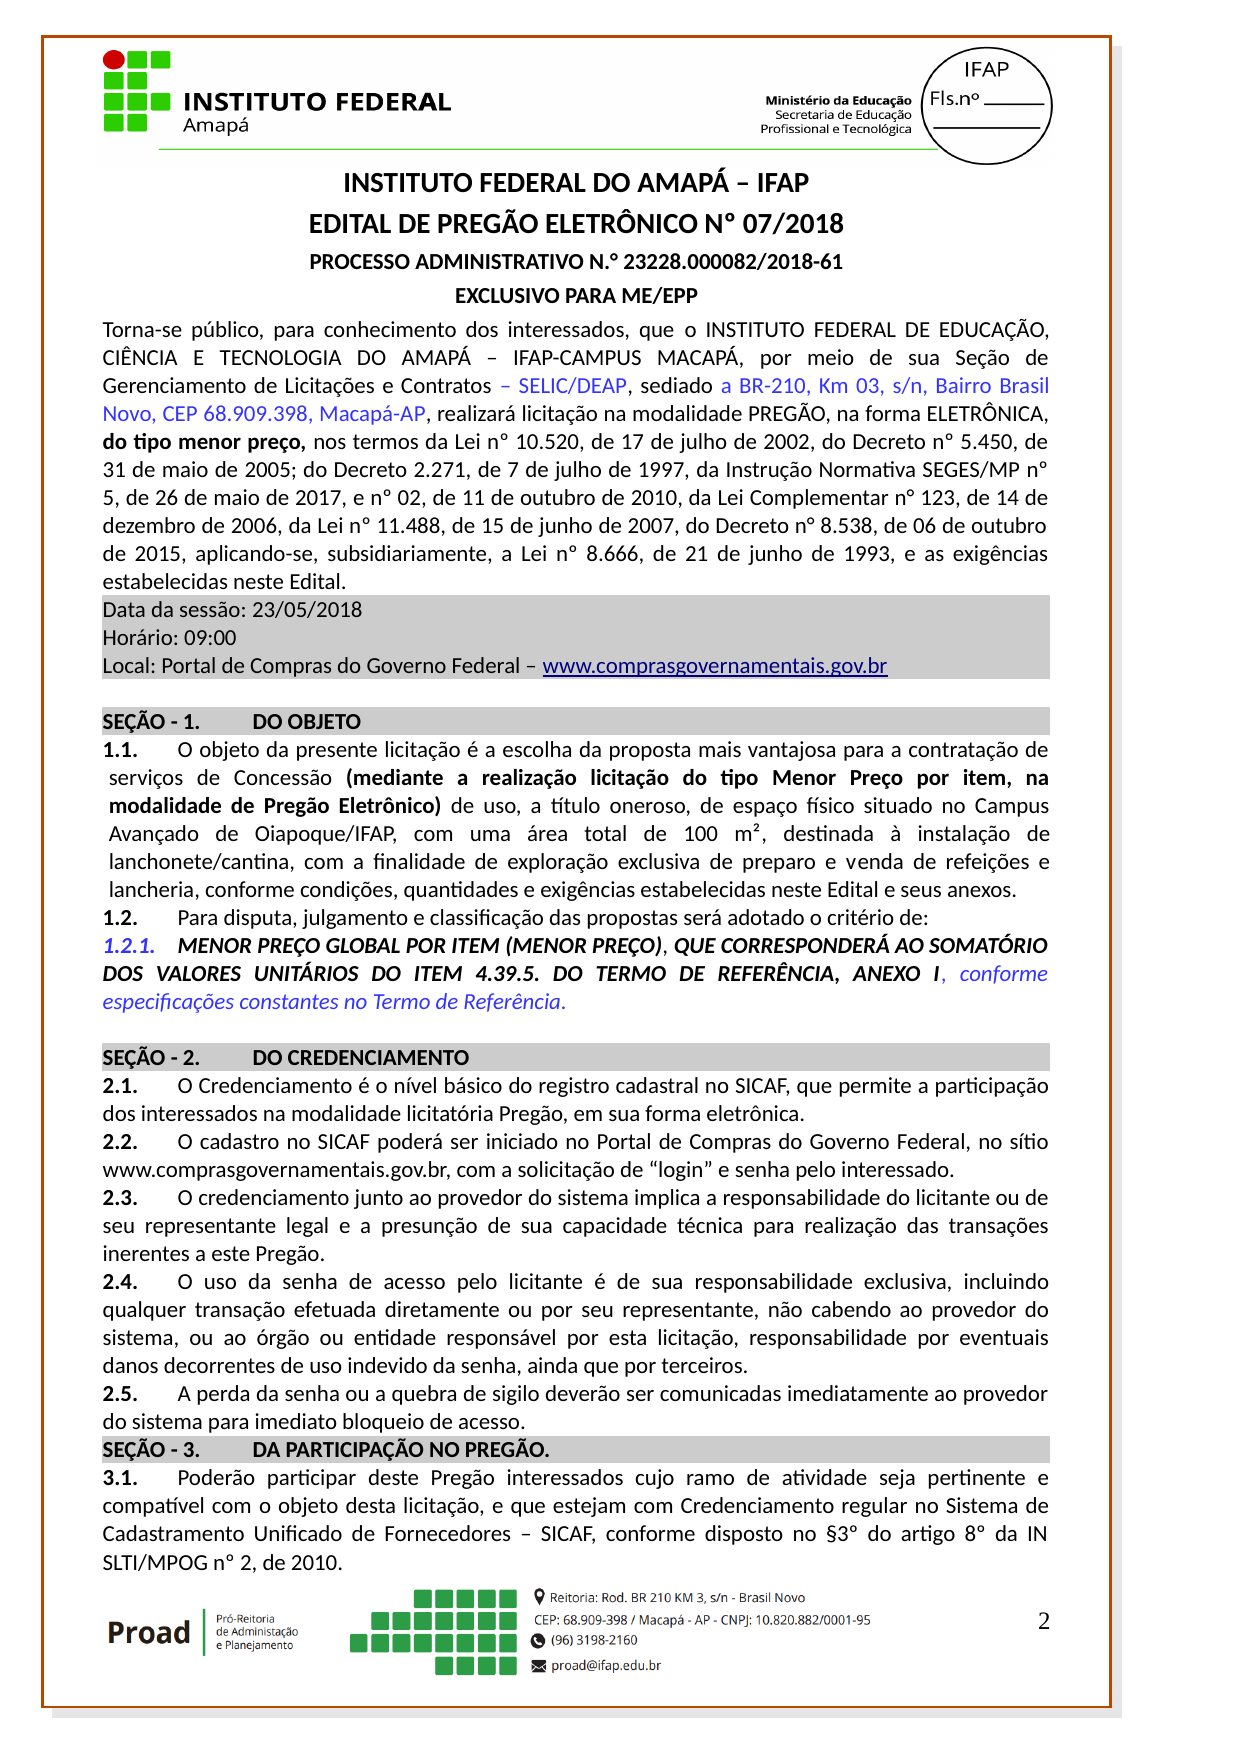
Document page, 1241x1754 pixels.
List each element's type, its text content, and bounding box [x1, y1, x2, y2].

text Horário: 09:00 [102, 623, 1050, 651]
text Local: Portal de Compras do Governo Federal – www.comprasgovernamentais.gov.br [102, 651, 1050, 679]
list DA PARTICIPAÇÃO NO PREGÃO. [102, 1436, 1050, 1463]
text PROCESSO ADMINISTRATIVO N.° 23228.000082/2018-61 [102, 247, 1050, 275]
picture [93, 45, 1054, 167]
list MENOR PREÇO GLOBAL por item (Menor Preço), que corresponderá ao somatório dos valores unitários do item 4.39.5. do Termo de Referência, Anexo I, conforme especificações constantes no Termo de Referência. [102, 931, 1050, 1015]
text Torna-se público, para conhecimento dos interessados, que o INSTITUTO FEDERAL DE EDUCAÇÃO, CIÊNCIA E TECNOLOGIA DO AMAPÁ – IFAP-CAMPUS MACAPÁ, por meio de sua Seção de Gerenciamento de Licitações e Contratos – SELIC/DEAP, sediado a BR-210, Km 03, s/n, Bairro Brasil Novo, CEP 68.909.398, Macapá-AP, realizará licitação na modalidade PREGÃO, na forma ELETRÔNICA, do tipo menor preço, nos termos da Lei nº 10.520, de 17 de julho de 2002, do Decreto nº 5.450, de 31 de maio de 2005; do Decreto 2.271, de 7 de julho de 1997, da Instrução Normativa SEGES/MP nº 5, de 26 de maio de 2017, e nº 02, de 11 de outubro de 2010, da Lei Complementar n° 123, de 14 de dezembro de 2006, da Lei nº 11.488, de 15 de junho de 2007, do Decreto n° 8.538, de 06 de outubro de 2015, aplicando-se, subsidiariamente, a Lei nº 8.666, de 21 de junho de 1993, e as exigências estabelecidas neste Edital. [102, 315, 1050, 595]
text EXCLUSIVO PARA ME/EPP [102, 281, 1050, 309]
list O cadastro no SICAF poderá ser iniciado no Portal de Compras do Governo Federal, no sítio www.comprasgovernamentais.gov.br, com a solicitação de “login” e senha pelo interessado. [102, 1127, 1050, 1183]
text EDITAL DE PREGÃO ELETRÔNICO Nº 07/2018 [102, 205, 1050, 241]
text Data da sessão: 23/05/2018 [102, 595, 1050, 623]
list O credenciamento junto ao provedor do sistema implica a responsabilidade do licitante ou de seu representante legal e a presunção de sua capacidade técnica para realização das transações inerentes a este Pregão. [102, 1183, 1050, 1267]
list A perda da senha ou a quebra de sigilo deverão ser comunicadas imediatamente ao provedor do sistema para imediato bloqueio de acesso. [102, 1379, 1050, 1436]
list Para disputa, julgamento e classificação das propostas será adotado o critério de: [102, 903, 1050, 931]
list Poderão participar deste Pregão interessados cujo ramo de atividade seja pertinente e compatível com o objeto desta licitação, e que estejam com Credenciamento regular no Sistema de Cadastramento Unificado de Fornecedores – SICAF, conforme disposto no §3º do artigo 8º da IN SLTI/MPOG nº 2, de 2010. [102, 1463, 1050, 1576]
list DO CREDENCIAMENTO [102, 1043, 1050, 1071]
list O Credenciamento é o nível básico do registro cadastral no SICAF, que permite a participação dos interessados na modalidade licitatória Pregão, em sua forma eletrônica. [102, 1071, 1050, 1127]
list O uso da senha de acesso pelo licitante é de sua responsabilidade exclusiva, incluindo qualquer transação efetuada diretamente ou por seu representante, não cabendo ao provedor do sistema, ou ao órgão ou entidade responsável por esta licitação, responsabilidade por eventuais danos decorrentes de uso indevido da senha, ainda que por terceiros. [102, 1267, 1050, 1379]
picture [104, 1579, 982, 1681]
list O objeto da presente licitação é a escolha da proposta mais vantajosa para a contratação de serviços de Concessão (mediante a realização licitação do tipo Menor Preço por item, na modalidade de Pregão Eletrônico) de uso, a título oneroso, de espaço físico situado no Campus Avançado de Oiapoque/IFAP, com uma área total de 100 m², destinada à instalação de lanchonete/cantina, com a finalidade de exploração exclusiva de preparo e venda de refeições e lancheria, conforme condições, quantidades e exigências estabelecidas neste Edital e seus anexos. [102, 735, 1050, 903]
list DO OBJETO [102, 707, 1050, 735]
text INSTITUTO FEDERAL DO AMAPÁ – IFAP [102, 167, 1050, 199]
